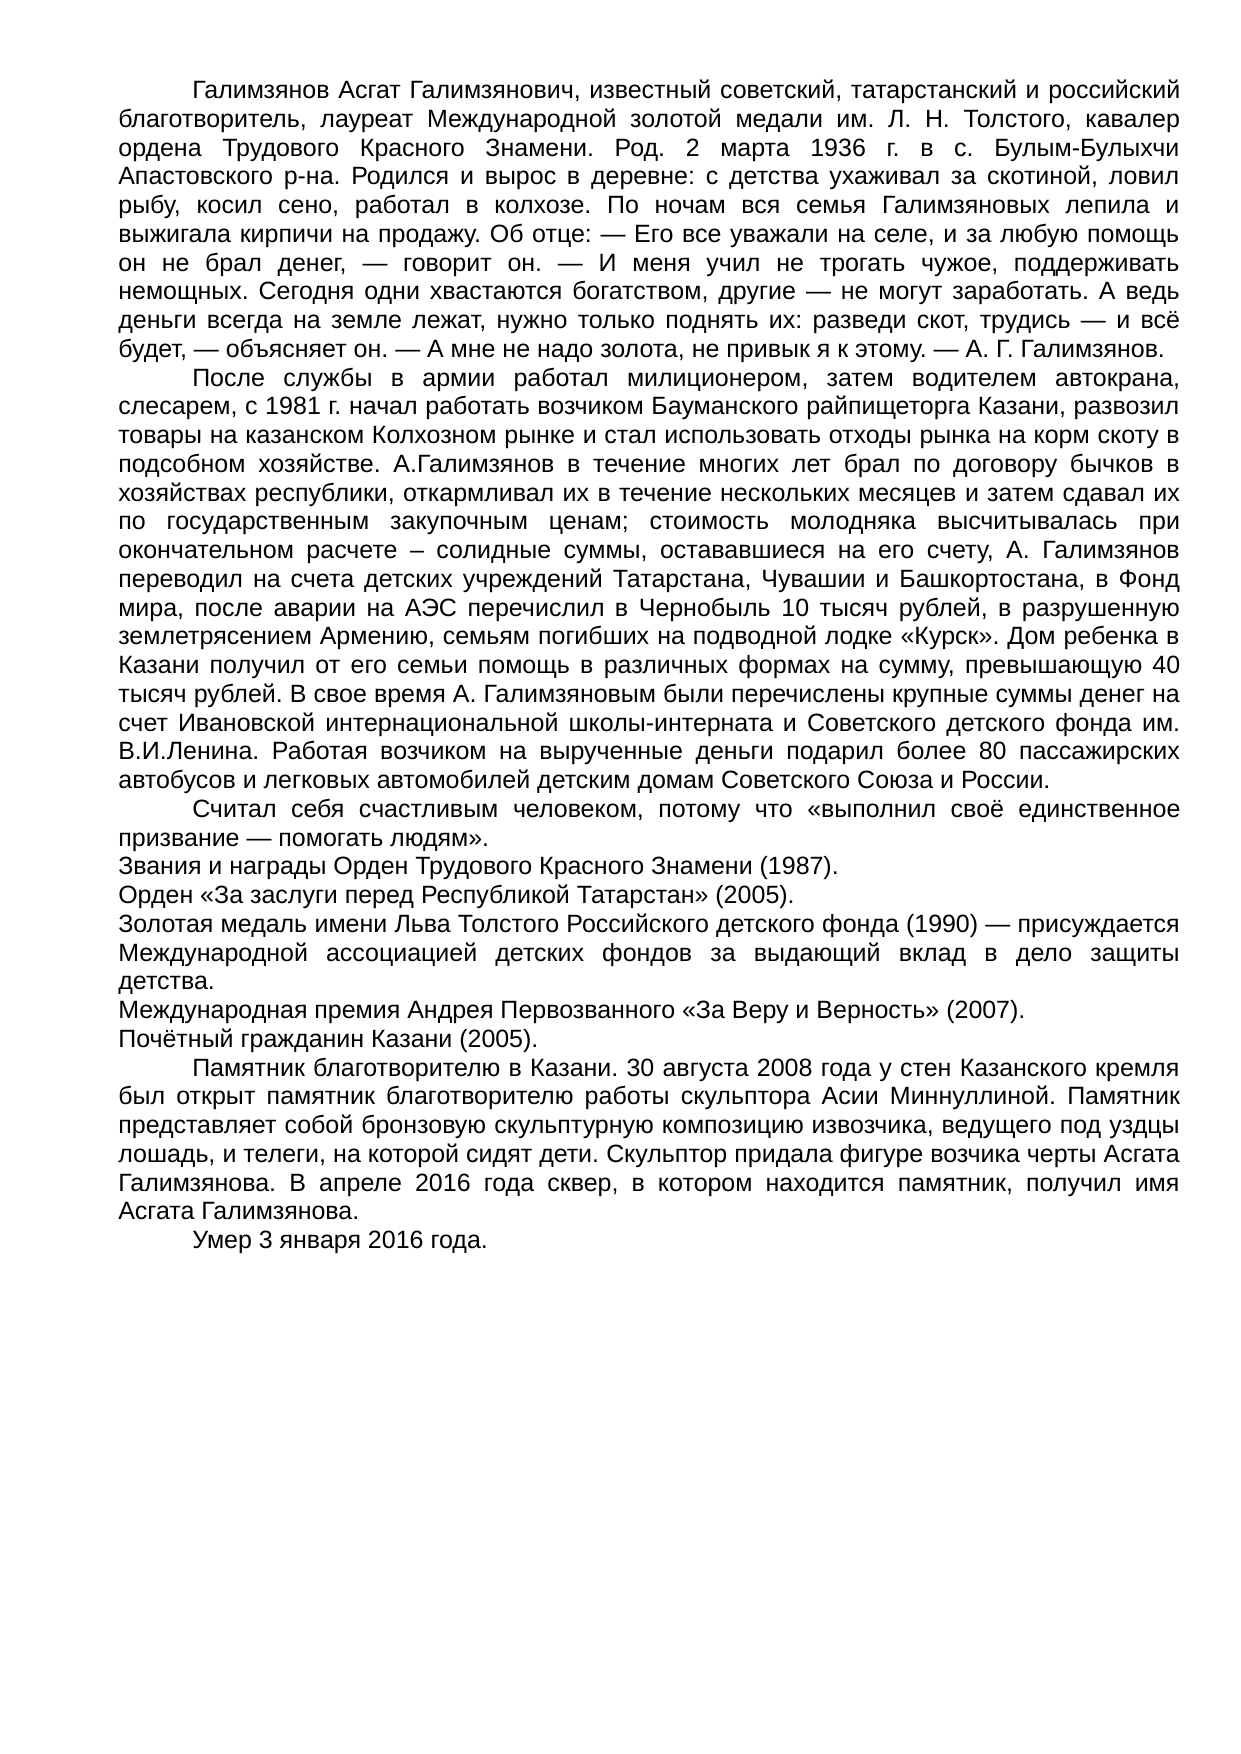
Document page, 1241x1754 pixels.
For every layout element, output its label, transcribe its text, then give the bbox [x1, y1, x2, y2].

text Орден «За заслуги перед Республикой Татарстан» (2005). [118, 880, 1181, 909]
text Почётный гражданин Казани (2005). [118, 1024, 1181, 1052]
text После службы в армии работал милиционером, затем водителем автокрана, слесарем, с 1981 г. начал работать возчиком Бауманского райпищеторга Казани, развозил товары на казанском Колхозном рынке и стал использовать отходы рынка на корм скоту в подсобном хозяйстве. А.Галимзянов в течение многих лет брал по договору бычков в хозяйствах республики, откармливал их в течение нескольких месяцев и затем сдавал их по государственным закупочным ценам; стоимость молодняка высчитывалась при окончательном расчете – солидные суммы, остававшиеся на его счету, А. Галимзянов переводил на счета детских учреждений Татарстана, Чувашии и Башкортостана, в Фонд мира, после аварии на АЭС перечислил в Чернобыль 10 тысяч рублей, в разрушенную землетрясением Армению, семьям погибших на подводной лодке «Курск». Дом ребенка в Казани получил от его семьи помощь в различных формах на сумму, превышающую 40 тысяч рублей. В свое время А. Галимзяновым были перечислены крупные суммы денег на счет Ивановской интернациональной школы-интерната и Советского детского фонда им. В.И.Ленина. Работая возчиком на вырученные деньги подарил более 80 пассажирских автобусов и легковых автомобилей детским домам Советского Союза и России. [118, 362, 1181, 794]
text Считал себя счастливым человеком, потому что «выполнил своё единственное призвание — помогать людям». [118, 794, 1181, 851]
text Умер 3 января 2016 года. [118, 1225, 1181, 1254]
text Памятник благотворителю в Казани. 30 августа 2008 года у стен Казанского кремля был открыт памятник благотворителю работы скульптора Асии Миннуллиной. Памятник представляет собой бронзовую скульптурную композицию извозчика, ведущего под уздцы лошадь, и телеги, на которой сидят дети. Скульптор придала фигуре возчика черты Асгата Галимзянова. В апреле 2016 года сквер, в котором находится памятник, получил имя Асгата Галимзянова. [118, 1052, 1181, 1225]
text Международная премия Андрея Первозванного «За Веру и Верность» (2007). [118, 995, 1181, 1024]
text Галимзянов Асгат Галимзянович, известный советский, татарстанский и российский благотворитель, лауреат Международной золотой медали им. Л. Н. Толстого, кавалер ордена Трудового Красного Знамени. Род. 2 марта 1936 г. в с. Булым-Булыхчи Апастовского р-на. Родился и вырос в деревне: с детства ухаживал за скотиной, ловил рыбу, косил сено, работал в колхозе. По ночам вся семья Галимзяновых лепила и выжигала кирпичи на продажу. Об отце: — Его все уважали на селе, и за любую помощь он не брал денег, — говорит он. — И меня учил не трогать чужое, поддерживать немощных. Сегодня одни хвастаются богатством, другие — не могут заработать. А ведь деньги всегда на земле лежат, нужно только поднять их: разведи скот, трудись — и всё будет, — объясняет он. — А мне не надо золота, не привык я к этому. — А. Г. Галимзянов. [118, 75, 1181, 362]
text Золотая медаль имени Льва Толстого Российского детского фонда (1990) — присуждается Международной ассоциацией детских фондов за выдающий вклад в дело защиты детства. [118, 909, 1181, 995]
text Звания и награды Орден Трудового Красного Знамени (1987). [118, 851, 1181, 880]
